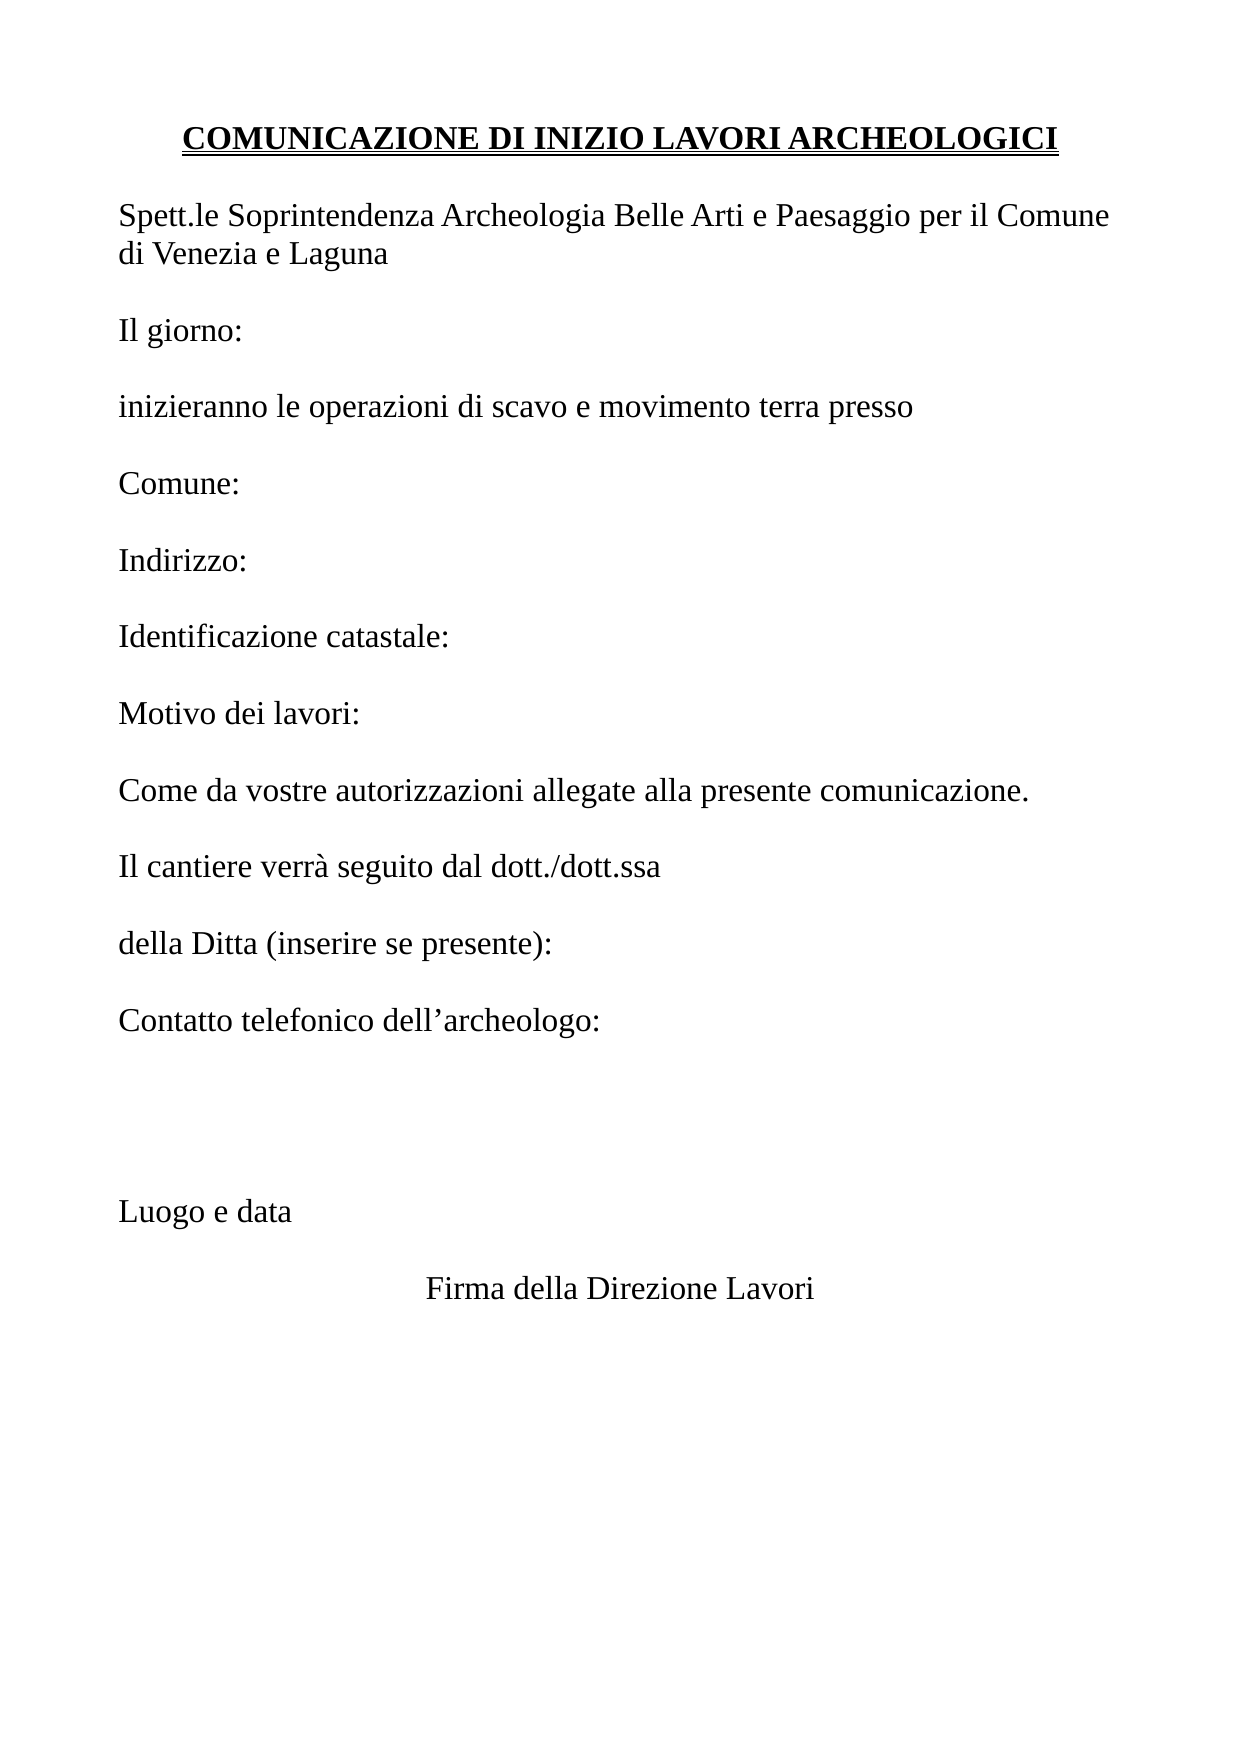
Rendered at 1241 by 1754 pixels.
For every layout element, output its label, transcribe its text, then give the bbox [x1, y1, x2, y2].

text Identificazione catastale: [118, 616, 1122, 655]
text Spett.le Soprintendenza Archeologia Belle Arti e Paesaggio per il Comune di Venezia e Laguna [118, 195, 1122, 271]
text Comune: [118, 463, 1122, 501]
text Come da vostre autorizzazioni allegate alla presente comunicazione. [118, 770, 1122, 808]
text COMUNICAZIONE DI INIZIO LAVORI ARCHEOLOGICI [118, 118, 1122, 156]
text Il cantiere verrà seguito dal dott./dott.ssa [118, 846, 1122, 885]
text Motivo dei lavori: [118, 693, 1122, 731]
text della Ditta (inserire se presente): [118, 923, 1122, 961]
text Luogo e data [118, 1191, 1122, 1230]
text Firma della Direzione Lavori [118, 1268, 1122, 1306]
text Indirizzo: [118, 540, 1122, 578]
text Il giorno: [118, 310, 1122, 348]
text Contatto telefonico dell’archeologo: [118, 1000, 1122, 1038]
text inizieranno le operazioni di scavo e movimento terra presso [118, 386, 1122, 425]
